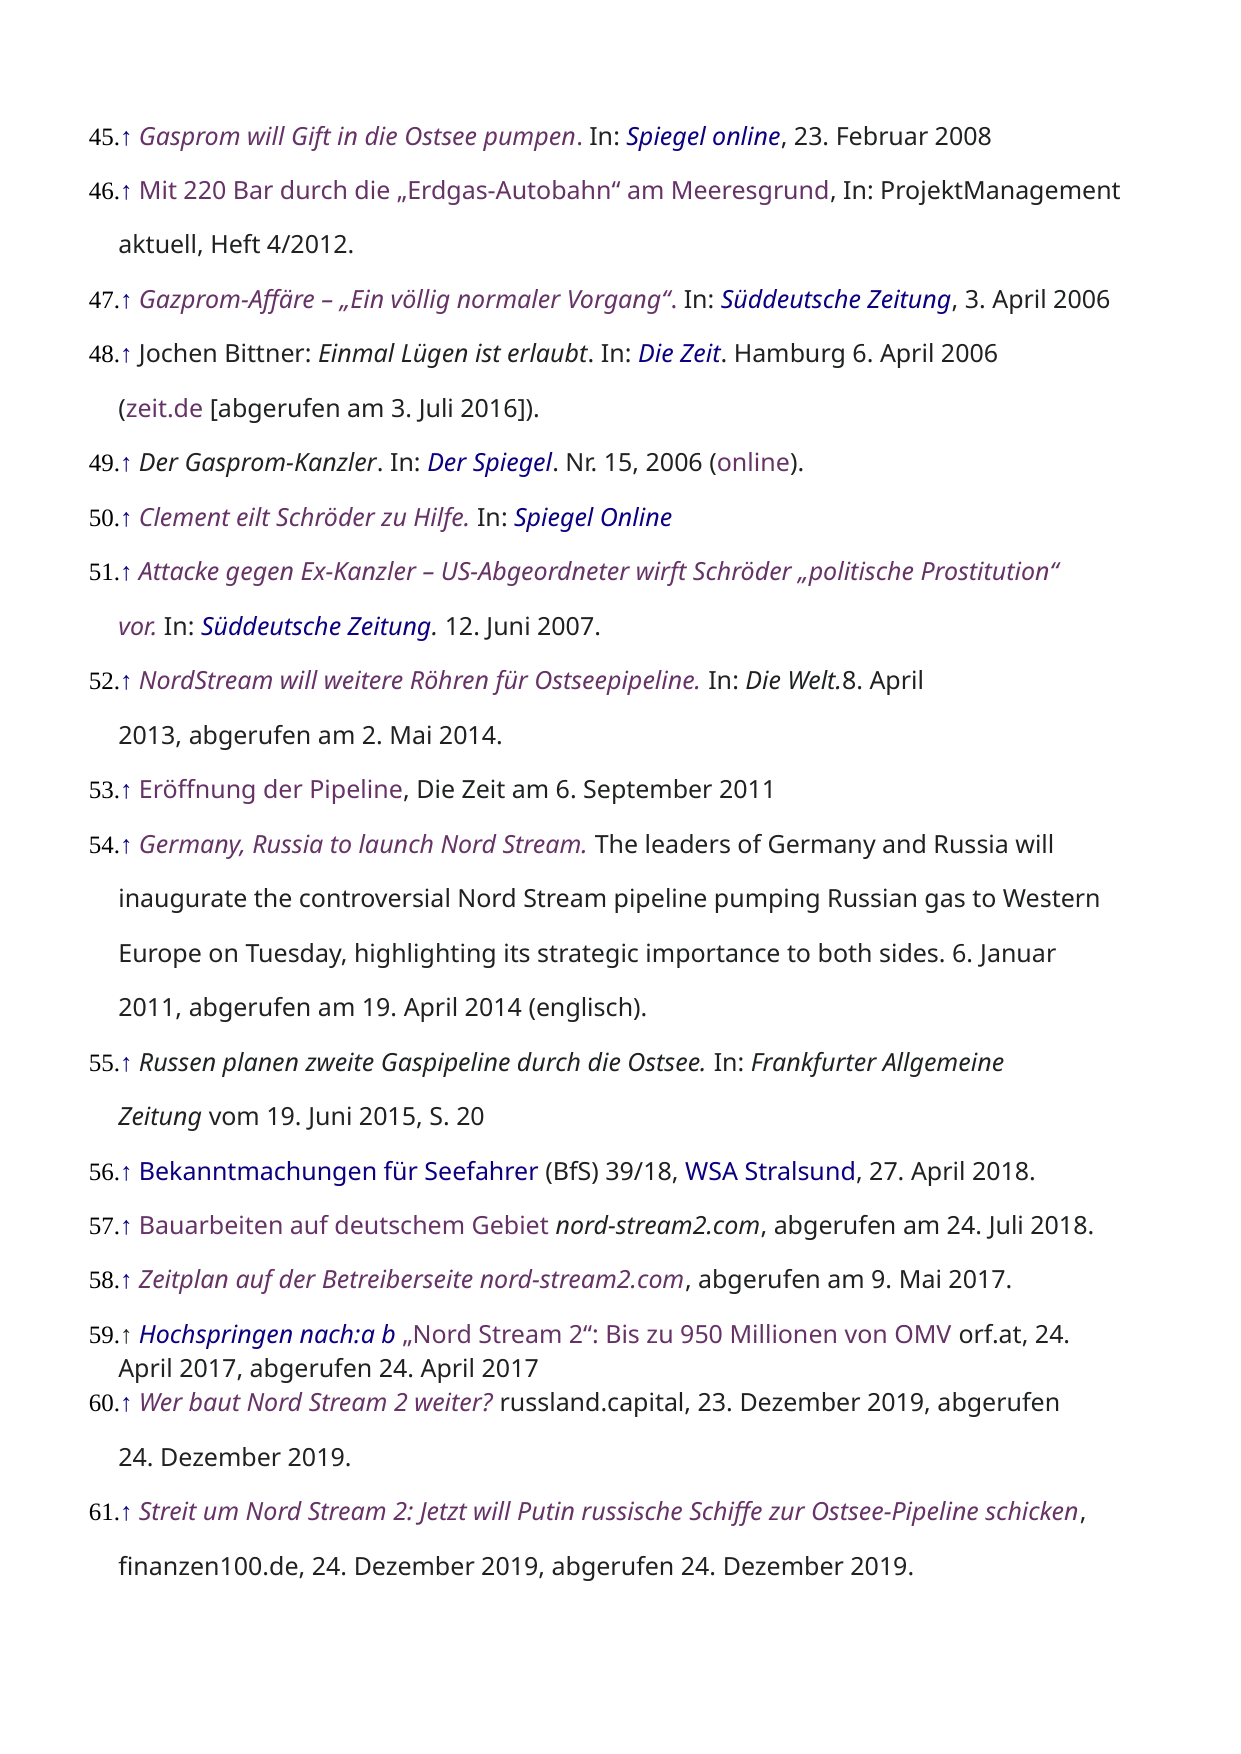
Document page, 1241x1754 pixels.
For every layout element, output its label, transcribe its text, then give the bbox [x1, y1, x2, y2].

list ↑ Clement eilt Schröder zu Hilfe. In: Spiegel Online [118, 499, 1122, 533]
list ↑ Zeitplan auf der Betreiberseite nord-stream2.com, abgerufen am 9. Mai 2017. [118, 1262, 1122, 1296]
list ↑ Bekanntmachungen für Seefahrer (BfS) 39/18, WSA Stralsund, 27. April 2018. [118, 1153, 1122, 1187]
list ↑ Der Gasprom-Kanzler. In: Der Spiegel. Nr. 15, 2006 (online). [118, 445, 1122, 479]
list ↑ Mit 220 Bar durch die „Erdgas-Autobahn“ am Meeresgrund, In: ProjektManagement aktuell, Heft 4/2012. [118, 173, 1122, 261]
list ↑ Gazprom-Affäre – „Ein völlig normaler Vorgang“. In: Süddeutsche Zeitung, 3. April 2006 [118, 282, 1122, 316]
list ↑ Russen planen zweite Gaspipeline durch die Ostsee. In: Frankfurter Allgemeine Zeitung vom 19. Juni 2015, S. 20 [118, 1044, 1122, 1133]
list ↑ Jochen Bittner: Einmal Lügen ist erlaubt. In: Die Zeit. Hamburg 6. April 2006 (zeit.de [abgerufen am 3. Juli 2016]). [118, 336, 1122, 424]
list ↑ Eröffnung der Pipeline, Die Zeit am 6. September 2011 [118, 772, 1122, 806]
list ↑ Wer baut Nord Stream 2 weiter? russland.capital, 23. Dezember 2019, abgerufen 24. Dezember 2019. [118, 1385, 1122, 1473]
list ↑ Gasprom will Gift in die Ostsee pumpen. In: Spiegel online, 23. Februar 2008 [118, 118, 1122, 152]
list ↑ Attacke gegen Ex-Kanzler – US-Abgeordneter wirft Schröder „politische Prostitution“ vor. In: Süddeutsche Zeitung. 12. Juni 2007. [118, 554, 1122, 642]
list ↑ Streit um Nord Stream 2: Jetzt will Putin russische Schiffe zur Ostsee-Pipeline schicken, finanzen100.de, 24. Dezember 2019, abgerufen 24. Dezember 2019. [118, 1494, 1122, 1582]
list ↑ Bauarbeiten auf deutschem Gebiet nord-stream2.com, abgerufen am 24. Juli 2018. [118, 1208, 1122, 1242]
list ↑ NordStream will weitere Röhren für Ostseepipeline. In: Die Welt.8. April 2013, abgerufen am 2. Mai 2014. [118, 663, 1122, 751]
list ↑ Germany, Russia to launch Nord Stream. The leaders of Germany and Russia will inaugurate the controversial Nord Stream pipeline pumping Russian gas to Western Europe on Tuesday, highlighting its strategic importance to both sides. 6. Januar 2011, abgerufen am 19. April 2014 (englisch). [118, 826, 1122, 1024]
list ↑ Hochspringen nach:a b „Nord Stream 2“: Bis zu 950 Millionen von OMV orf.at, 24. April 2017, abgerufen 24. April 2017 [118, 1317, 1122, 1385]
